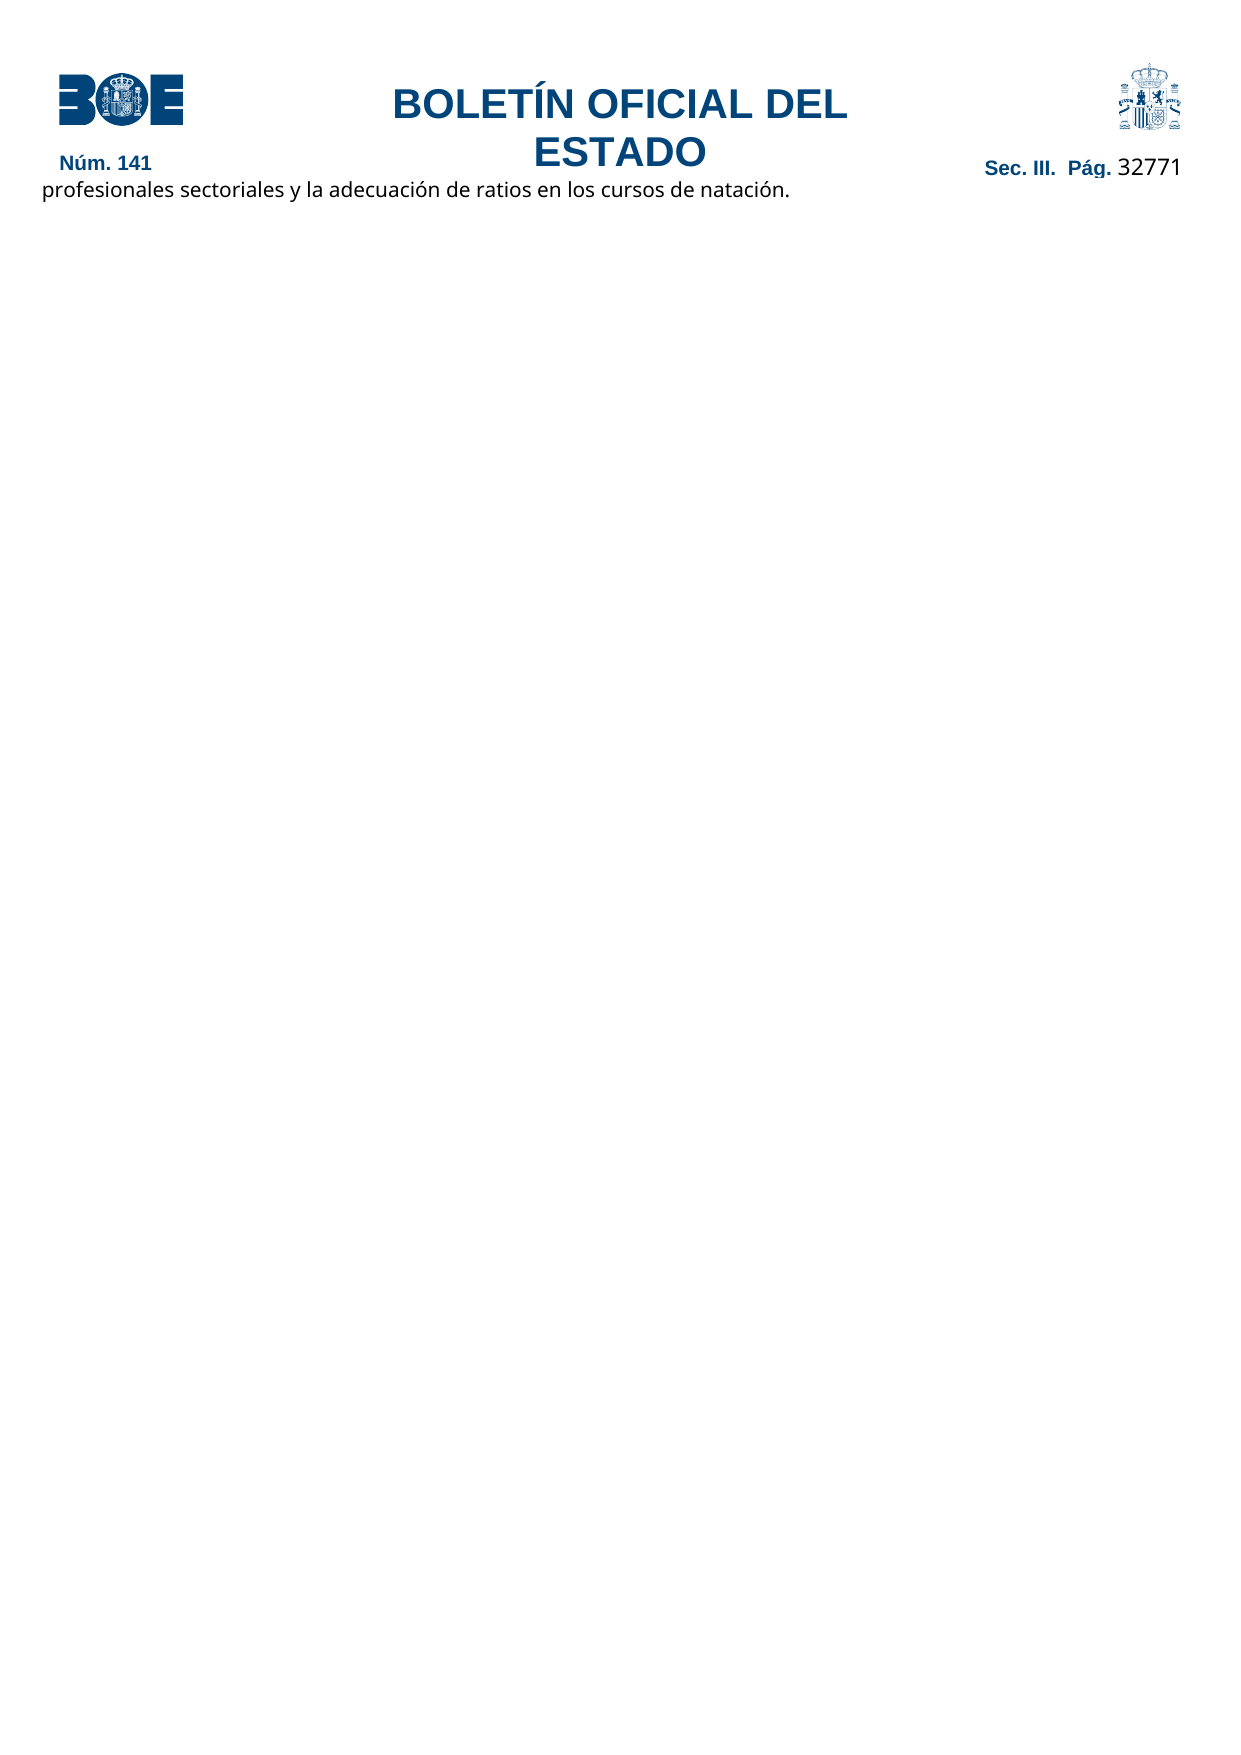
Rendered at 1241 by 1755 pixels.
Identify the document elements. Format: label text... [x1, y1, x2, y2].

text profesionales sectoriales y la adecuación de ratios en los cursos de natación. [42, 175, 1035, 204]
